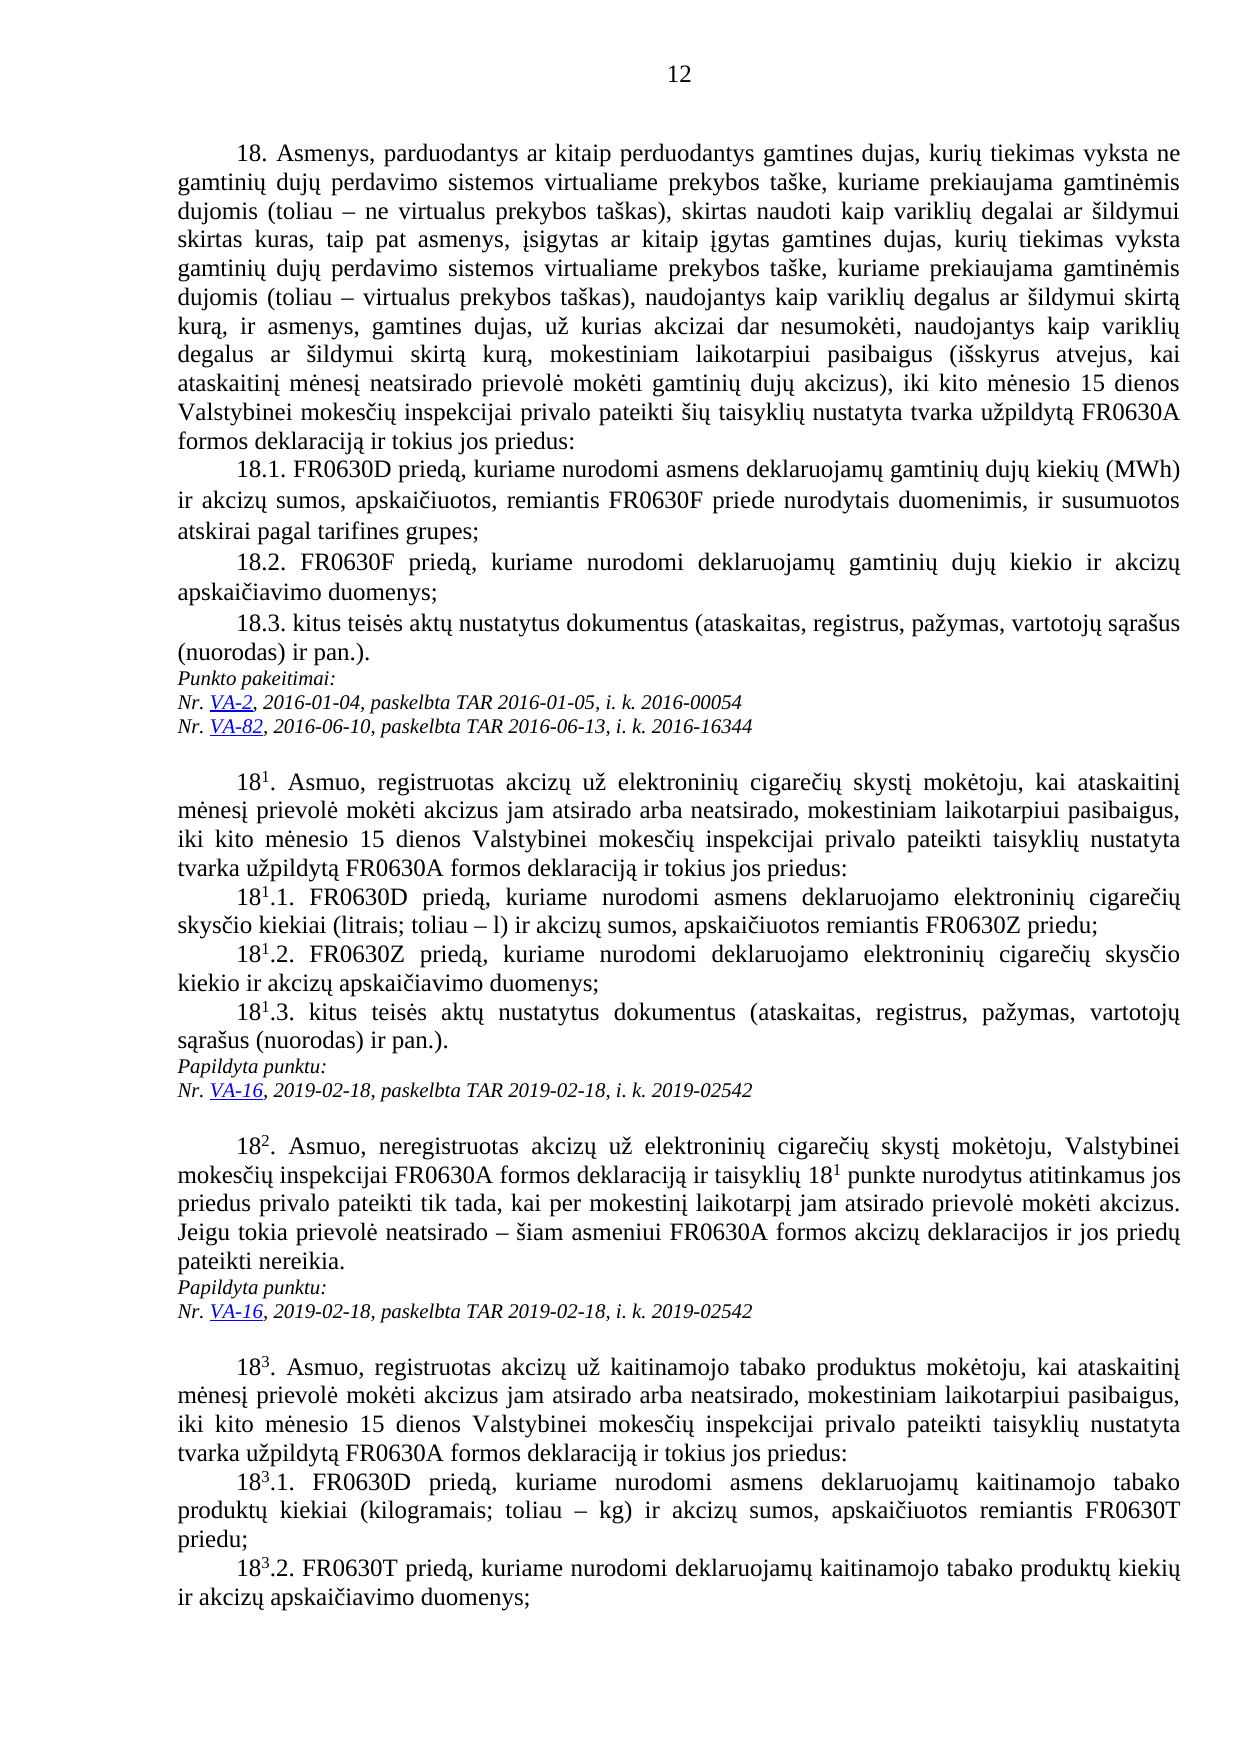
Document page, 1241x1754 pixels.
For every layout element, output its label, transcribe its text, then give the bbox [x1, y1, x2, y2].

text Nr. VA-16, 2019-02-18, paskelbta TAR 2019-02-18, i. k. 2019-02542 [177, 1299, 1181, 1323]
text 181.1. FR0630D priedą, kuriame nurodomi asmens deklaruojamo elektroninių cigarečių skysčio kiekiai (litrais; toliau – l) ir akcizų sumos, apskaičiuotos remiantis FR0630Z priedu; [177, 882, 1181, 939]
text 18. Asmenys, parduodantys ar kitaip perduodantys gamtines dujas, kurių tiekimas vyksta ne gamtinių dujų perdavimo sistemos virtualiame prekybos taške, kuriame prekiaujama gamtinėmis dujomis (toliau – ne virtualus prekybos taškas), skirtas naudoti kaip variklių degalai ar šildymui skirtas kuras, taip pat asmenys, įsigytas ar kitaip įgytas gamtines dujas, kurių tiekimas vyksta gamtinių dujų perdavimo sistemos virtualiame prekybos taške, kuriame prekiaujama gamtinėmis dujomis (toliau – virtualus prekybos taškas), naudojantys kaip variklių degalus ar šildymui skirtą kurą, ir asmenys, gamtines dujas, už kurias akcizai dar nesumokėti, naudojantys kaip variklių degalus ar šildymui skirtą kurą, mokestiniam laikotarpiui pasibaigus (išskyrus atvejus, kai ataskaitinį mėnesį neatsirado prievolė mokėti gamtinių dujų akcizus), iki kito mėnesio 15 dienos Valstybinei mokesčių inspekcijai privalo pateikti šių taisyklių nustatyta tvarka užpildytą FR0630A formos deklaraciją ir tokius jos priedus: [177, 138, 1181, 454]
text 18.2. FR0630F priedą, kuriame nurodomi deklaruojamų gamtinių dujų kiekio ir akcizų apskaičiavimo duomenys; [177, 547, 1181, 606]
text 183.1. FR0630D priedą, kuriame nurodomi asmens deklaruojamų kaitinamojo tabako produktų kiekiai (kilogramais; toliau – kg) ir akcizų sumos, apskaičiuotos remiantis FR0630T priedu; [177, 1467, 1181, 1553]
text 18.1. FR0630D priedą, kuriame nurodomi asmens deklaruojamų gamtinių dujų kiekių (MWh) ir akcizų sumos, apskaičiuotos, remiantis FR0630F priede nurodytais duomenimis, ir susumuotos atskirai pagal tarifines grupes; [177, 454, 1181, 545]
text Nr. VA-2, 2016-01-04, paskelbta TAR 2016-01-05, i. k. 2016-00054 [177, 690, 1181, 714]
text Nr. VA-82, 2016-06-10, paskelbta TAR 2016-06-13, i. k. 2016-16344 [177, 714, 1181, 738]
text 18.3. kitus teisės aktų nustatytus dokumentus (ataskaitas, registrus, pažymas, vartotojų sąrašus (nuorodas) ir pan.). [177, 608, 1181, 666]
text Papildyta punktu: [177, 1054, 1181, 1078]
text Papildyta punktu: [177, 1275, 1181, 1299]
text 181. Asmuo, registruotas akcizų už elektroninių cigarečių skystį mokėtoju, kai ataskaitinį mėnesį prievolė mokėti akcizus jam atsirado arba neatsirado, mokestiniam laikotarpiui pasibaigus, iki kito mėnesio 15 dienos Valstybinei mokesčių inspekcijai privalo pateikti taisyklių nustatyta tvarka užpildytą FR0630A formos deklaraciją ir tokius jos priedus: [177, 767, 1181, 882]
text 181.3. kitus teisės aktų nustatytus dokumentus (ataskaitas, registrus, pažymas, vartotojų sąrašus (nuorodas) ir pan.). [177, 997, 1181, 1054]
text 182. Asmuo, neregistruotas akcizų už elektroninių cigarečių skystį mokėtoju, Valstybinei mokesčių inspekcijai FR0630A formos deklaraciją ir taisyklių 181 punkte nurodytus atitinkamus jos priedus privalo pateikti tik tada, kai per mokestinį laikotarpį jam atsirado prievolė mokėti akcizus. Jeigu tokia prievolė neatsirado – šiam asmeniui FR0630A formos akcizų deklaracijos ir jos priedų pateikti nereikia. [177, 1131, 1181, 1275]
text Nr. VA-16, 2019-02-18, paskelbta TAR 2019-02-18, i. k. 2019-02542 [177, 1078, 1181, 1102]
text Punkto pakeitimai: [177, 666, 1181, 690]
text 183. Asmuo, registruotas akcizų už kaitinamojo tabako produktus mokėtoju, kai ataskaitinį mėnesį prievolė mokėti akcizus jam atsirado arba neatsirado, mokestiniam laikotarpiui pasibaigus, iki kito mėnesio 15 dienos Valstybinei mokesčių inspekcijai privalo pateikti taisyklių nustatyta tvarka užpildytą FR0630A formos deklaraciją ir tokius jos priedus: [177, 1352, 1181, 1467]
text 183.2. FR0630T priedą, kuriame nurodomi deklaruojamų kaitinamojo tabako produktų kiekių ir akcizų apskaičiavimo duomenys; [177, 1553, 1181, 1610]
text 181.2. FR0630Z priedą, kuriame nurodomi deklaruojamo elektroninių cigarečių skysčio kiekio ir akcizų apskaičiavimo duomenys; [177, 939, 1181, 997]
